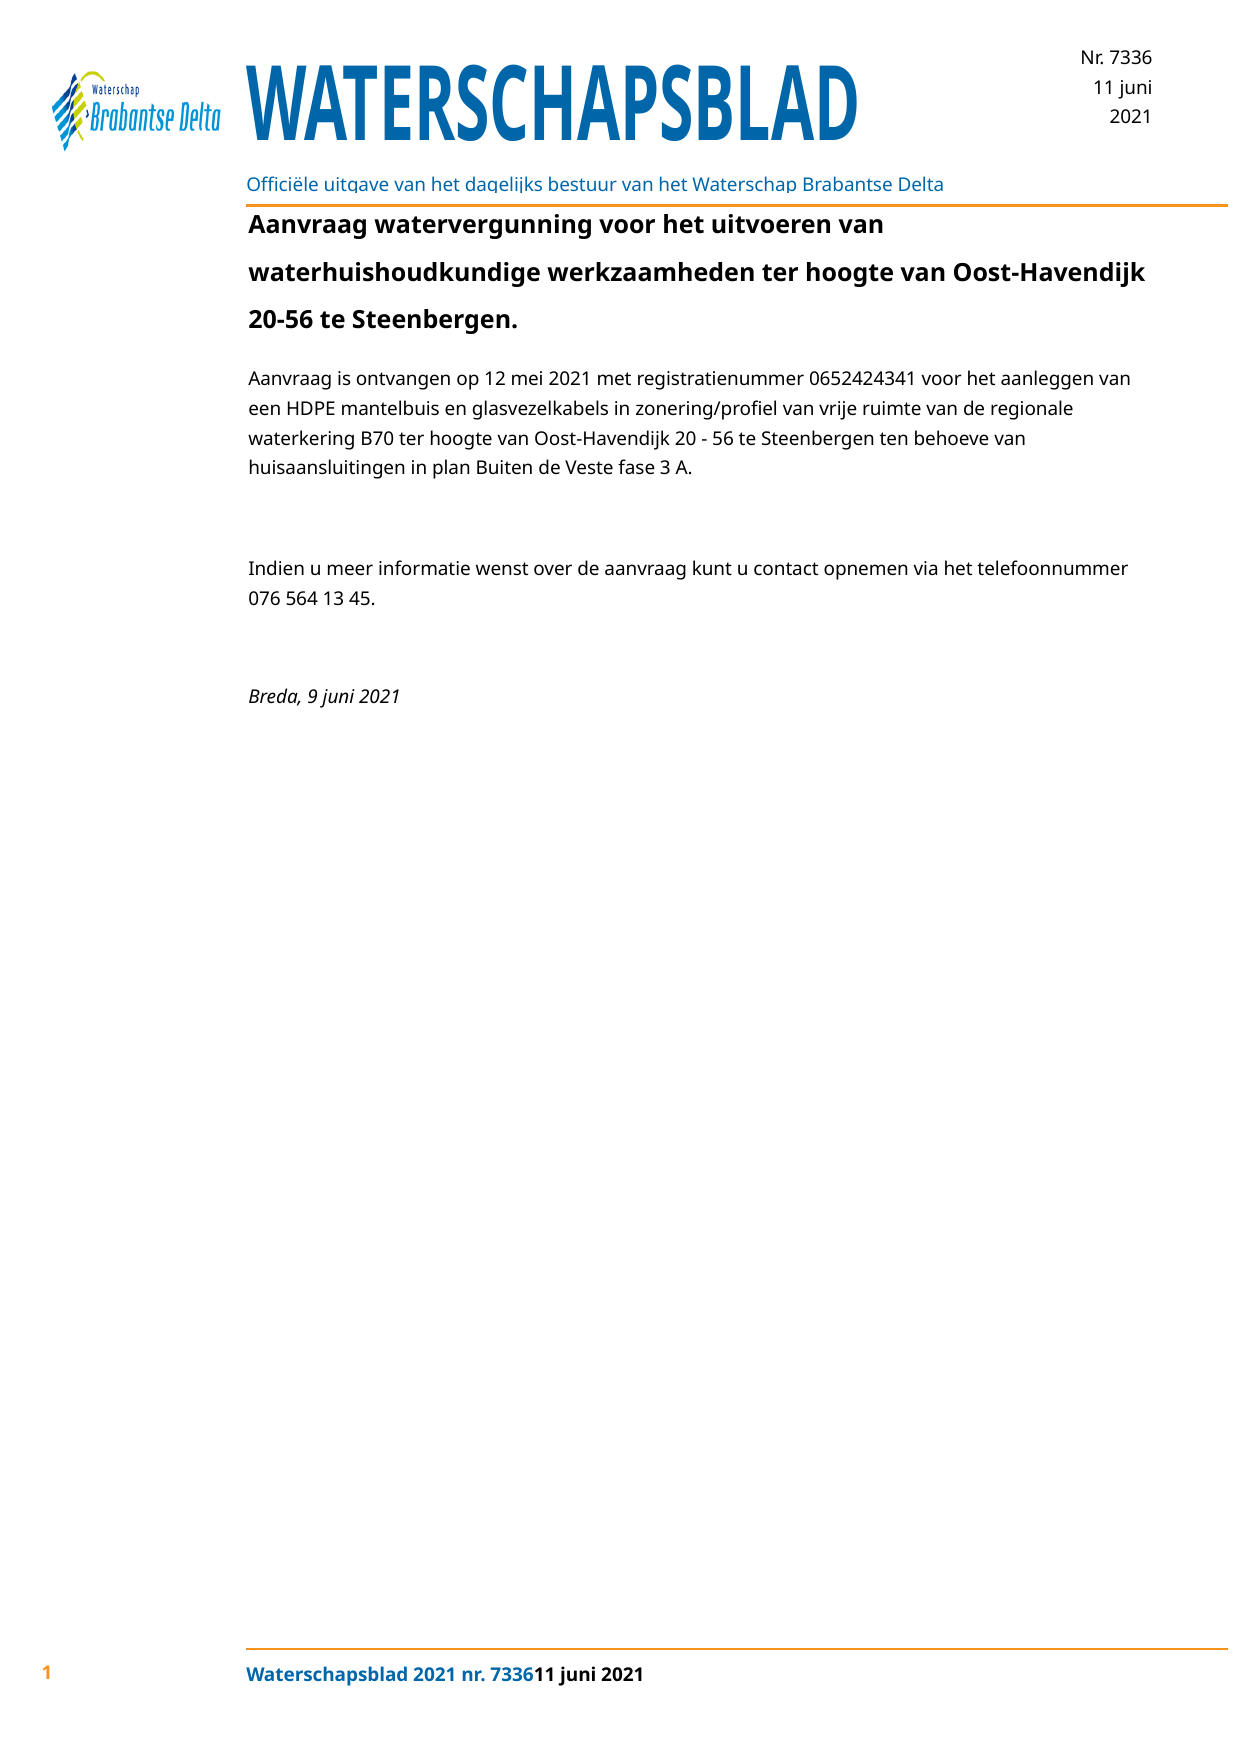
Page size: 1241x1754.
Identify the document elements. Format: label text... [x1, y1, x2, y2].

picture [41, 47, 231, 172]
text Aanvraag watervergunning voor het uitvoeren van waterhuishoudkundige werkzaamheden ter hoogte van Oost-Havendijk 20-56 te Steenbergen. [248, 207, 1152, 336]
text Aanvraag is ontvangen op 12 mei 2021 met registratienummer 0652424341 voor het aanleggen van een HDPE mantelbuis en glasvezelkabels in zonering/profiel van vrije ruimte van de regionale waterkering B70 ter hoogte van Oost-Havendijk 20 - 56 te Steenbergen ten behoeve van huisaansluitingen in plan Buiten de Veste fase 3 A. [248, 366, 1152, 480]
text Breda, 9 juni 2021 [248, 683, 1152, 709]
text Indien u meer informatie wenst over de aanvraag kunt u contact opnemen via het telefoonnummer 076 564 13 45. [248, 555, 1152, 610]
